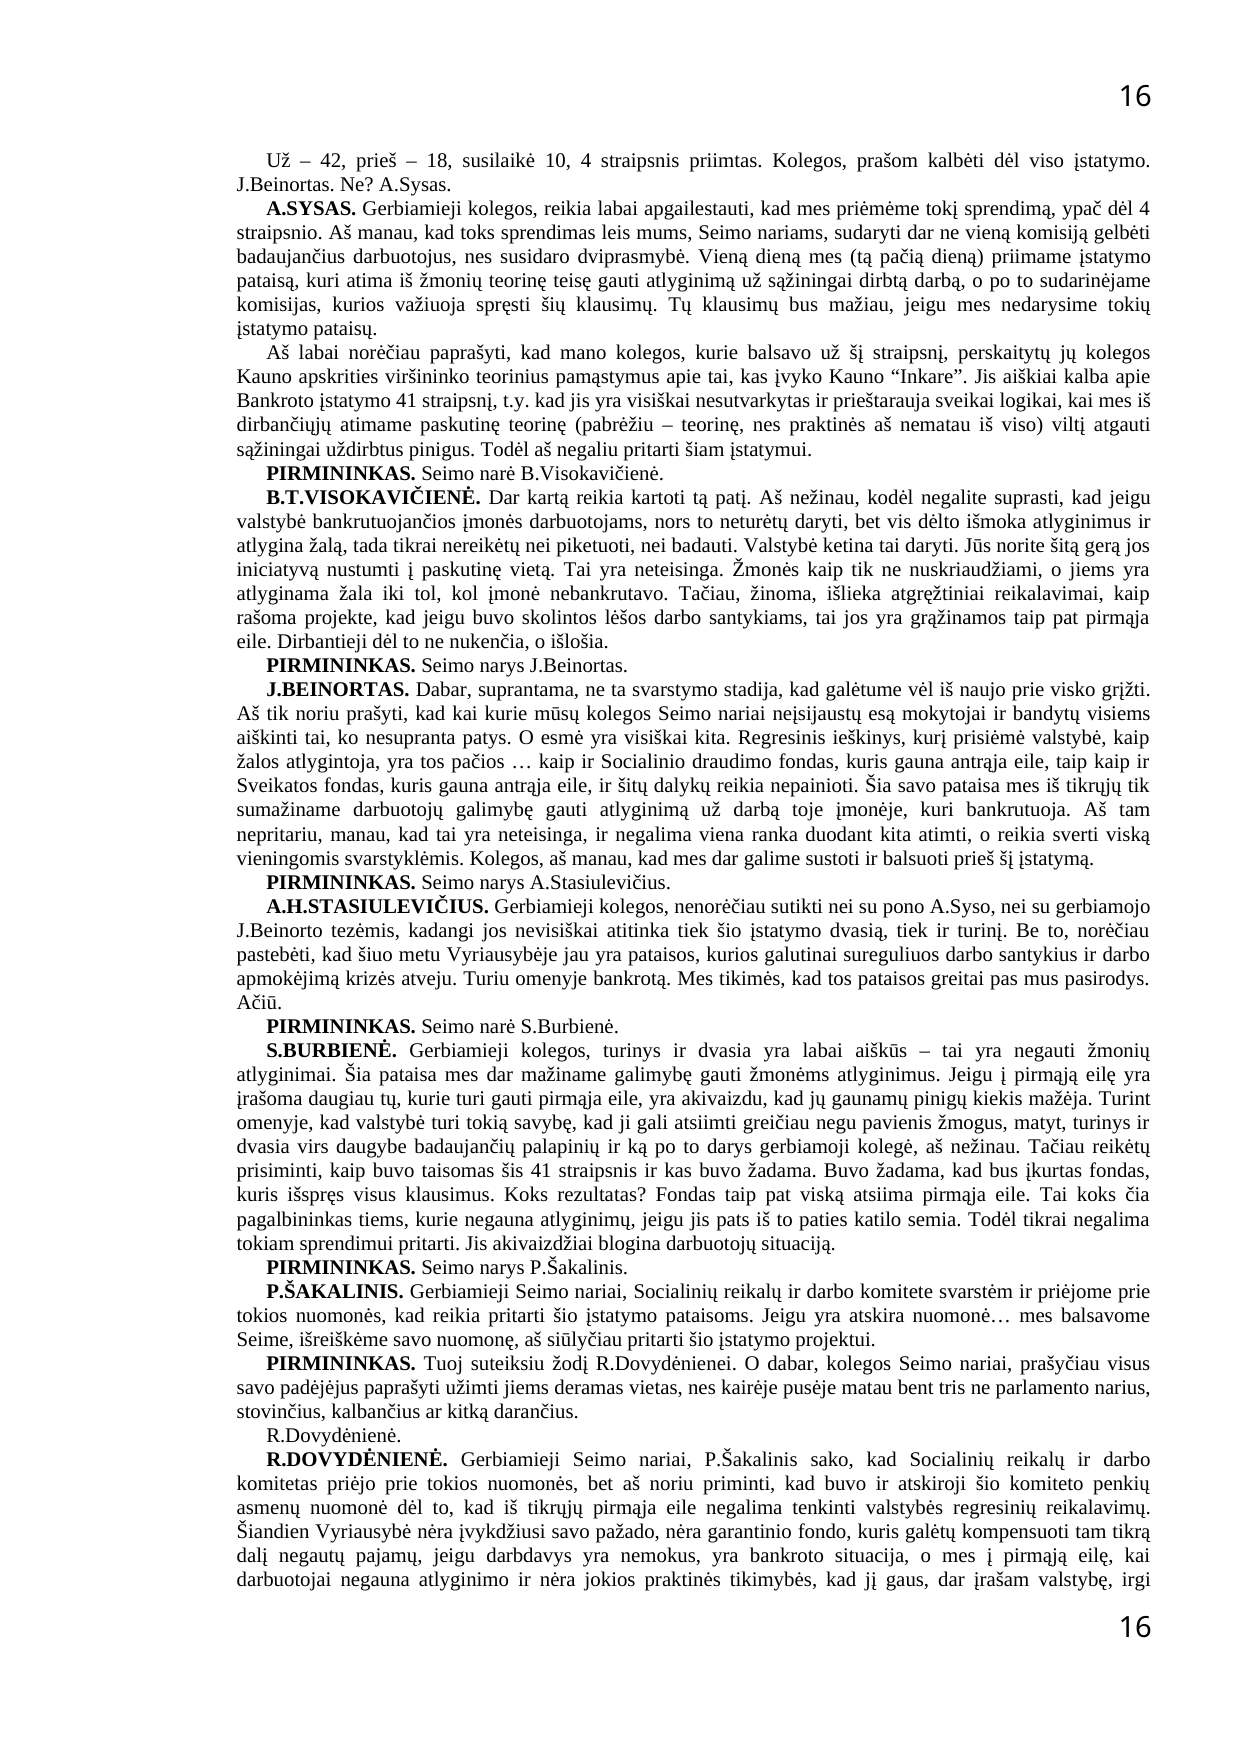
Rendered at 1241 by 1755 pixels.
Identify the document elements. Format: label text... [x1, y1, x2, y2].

text P.ŠAKALINIS. Gerbiamieji Seimo nariai, Socialinių reikalų ir darbo komitete svarstėm ir priėjome prie tokios nuomonės, kad reikia pritarti šio įstatymo pataisoms. Jeigu yra atskira nuomonė… mes balsavome Seime, išreiškėme savo nuomonę, aš siūlyčiau pritarti šio įstatymo projektui. [236, 1279, 1152, 1351]
text PIRMININKAS. Tuoj suteiksiu žodį R.Dovydėnienei. O dabar, kolegos Seimo nariai, prašyčiau visus savo padėjėjus paprašyti užimti jiems deramas vietas, nes kairėje pusėje matau bent tris ne parlamento narius, stovinčius, kalbančius ar kitką darančius. [236, 1351, 1152, 1423]
text PIRMININKAS. Seimo narys A.Stasiulevičius. [236, 869, 1152, 894]
text B.T.VISOKAVIČIENĖ. Dar kartą reikia kartoti tą patį. Aš nežinau, kodėl negalite suprasti, kad jeigu valstybė bankrutuojančios įmonės darbuotojams, nors to neturėtų daryti, bet vis dėlto išmoka atlyginimus ir atlygina žalą, tada tikrai nereikėtų nei piketuoti, nei badauti. Valstybė ketina tai daryti. Jūs norite šitą gerą jos iniciatyvą nustumti į paskutinę vietą. Tai yra neteisinga. Žmonės kaip tik ne nuskriaudžiami, o jiems yra atlyginama žala iki tol, kol įmonė nebankrutavo. Tačiau, žinoma, išlieka atgręžtiniai reikalavimai, kaip rašoma projekte, kad jeigu buvo skolintos lėšos darbo santykiams, tai jos yra grąžinamos taip pat pirmąja eile. Dirbantieji dėl to ne nukenčia, o išlošia. [236, 484, 1152, 653]
text R.DOVYDĖNIENĖ. Gerbiamieji Seimo nariai, P.Šakalinis sako, kad Socialinių reikalų ir darbo komitetas priėjo prie tokios nuomonės, bet aš noriu priminti, kad buvo ir atskiroji šio komiteto penkių asmenų nuomonė dėl to, kad iš tikrųjų pirmąja eile negalima tenkinti valstybės regresinių reikalavimų. Šiandien Vyriausybė nėra įvykdžiusi savo pažado, nėra garantinio fondo, kuris galėtų kompensuoti tam tikrą dalį negautų pajamų, jeigu darbdavys yra nemokus, yra bankroto situacija, o mes į pirmąją eilę, kai darbuotojai negauna atlyginimo ir nėra jokios praktinės tikimybės, kad jį gaus, dar įrašam valstybę, irgi [236, 1447, 1152, 1591]
text Už – 42, prieš – 18, susilaikė 10, 4 straipsnis priimtas. Kolegos, prašom kalbėti dėl viso įstatymo. J.Beinortas. Ne? A.Sysas. [236, 148, 1152, 196]
text PIRMININKAS. Seimo narė B.Visokavičienė. [236, 461, 1152, 484]
text PIRMININKAS. Seimo narys P.Šakalinis. [236, 1254, 1152, 1279]
text R.Dovydėnienė. [236, 1423, 1152, 1447]
text S.BURBIENĖ. Gerbiamieji kolegos, turinys ir dvasia yra labai aiškūs – tai yra negauti žmonių atlyginimai. Šia pataisa mes dar mažiname galimybę gauti žmonėms atlyginimus. Jeigu į pirmąją eilę yra įrašoma daugiau tų, kurie turi gauti pirmąja eile, yra akivaizdu, kad jų gaunamų pinigų kiekis mažėja. Turint omenyje, kad valstybė turi tokią savybę, kad ji gali atsiimti greičiau negu pavienis žmogus, matyt, turinys ir dvasia virs daugybe badaujančių palapinių ir ką po to darys gerbiamoji kolegė, aš nežinau. Tačiau reikėtų prisiminti, kaip buvo taisomas šis 41 straipsnis ir kas buvo žadama. Buvo žadama, kad bus įkurtas fondas, kuris išspręs visus klausimus. Koks rezultatas? Fondas taip pat viską atsiima pirmąja eile. Tai koks čia pagalbininkas tiems, kurie negauna atlyginimų, jeigu jis pats iš to paties katilo semia. Todėl tikrai negalima tokiam sprendimui pritarti. Jis akivaizdžiai blogina darbuotojų situaciją. [236, 1038, 1152, 1254]
text A.H.STASIULEVIČIUS. Gerbiamieji kolegos, nenorėčiau sutikti nei su pono A.Syso, nei su gerbiamojo J.Beinorto tezėmis, kadangi jos nevisiškai atitinka tiek šio įstatymo dvasią, tiek ir turinį. Be to, norėčiau pastebėti, kad šiuo metu Vyriausybėje jau yra pataisos, kurios galutinai sureguliuos darbo santykius ir darbo apmokėjimą krizės atveju. Turiu omenyje bankrotą. Mes tikimės, kad tos pataisos greitai pas mus pasirodys. Ačiū. [236, 894, 1152, 1014]
text PIRMININKAS. Seimo narė S.Burbienė. [236, 1014, 1152, 1038]
text A.SYSAS. Gerbiamieji kolegos, reikia labai apgailestauti, kad mes priėmėme tokį sprendimą, ypač dėl 4 straipsnio. Aš manau, kad toks sprendimas leis mums, Seimo nariams, sudaryti dar ne vieną komisiją gelbėti badaujančius darbuotojus, nes susidaro dviprasmybė. Vieną dieną mes (tą pačią dieną) priimame įstatymo pataisą, kuri atima iš žmonių teorinę teisę gauti atlyginimą už sąžiningai dirbtą darbą, o po to sudarinėjame komisijas, kurios važiuoja spręsti šių klausimų. Tų klausimų bus mažiau, jeigu mes nedarysime tokių įstatymo pataisų. [236, 196, 1152, 340]
text PIRMININKAS. Seimo narys J.Beinortas. [236, 653, 1152, 677]
text J.BEINORTAS. Dabar, suprantama, ne ta svarstymo stadija, kad galėtume vėl iš naujo prie visko grįžti. Aš tik noriu prašyti, kad kai kurie mūsų kolegos Seimo nariai neįsijaustų esą mokytojai ir bandytų visiems aiškinti tai, ko nesupranta patys. O esmė yra visiškai kita. Regresinis ieškinys, kurį prisiėmė valstybė, kaip žalos atlygintoja, yra tos pačios … kaip ir Socialinio draudimo fondas, kuris gauna antrąja eile, taip kaip ir Sveikatos fondas, kuris gauna antrąja eile, ir šitų dalykų reikia nepainioti. Šia savo pataisa mes iš tikrųjų tik sumažiname darbuotojų galimybę gauti atlyginimą už darbą toje įmonėje, kuri bankrutuoja. Aš tam nepritariu, manau, kad tai yra neteisinga, ir negalima viena ranka duodant kita atimti, o reikia sverti viską vieningomis svarstyklėmis. Kolegos, aš manau, kad mes dar galime sustoti ir balsuoti prieš šį įstatymą. [236, 677, 1152, 869]
text Aš labai norėčiau paprašyti, kad mano kolegos, kurie balsavo už šį straipsnį, perskaitytų jų kolegos Kauno apskrities viršininko teorinius pamąstymus apie tai, kas įvyko Kauno “Inkare”. Jis aiškiai kalba apie Bankroto įstatymo 41 straipsnį, t.y. kad jis yra visiškai nesutvarkytas ir prieštarauja sveikai logikai, kai mes iš dirbančiųjų atimame paskutinę teorinę (pabrėžiu – teorinę, nes praktinės aš nematau iš viso) viltį atgauti sąžiningai uždirbtus pinigus. Todėl aš negaliu pritarti šiam įstatymui. [236, 340, 1152, 461]
